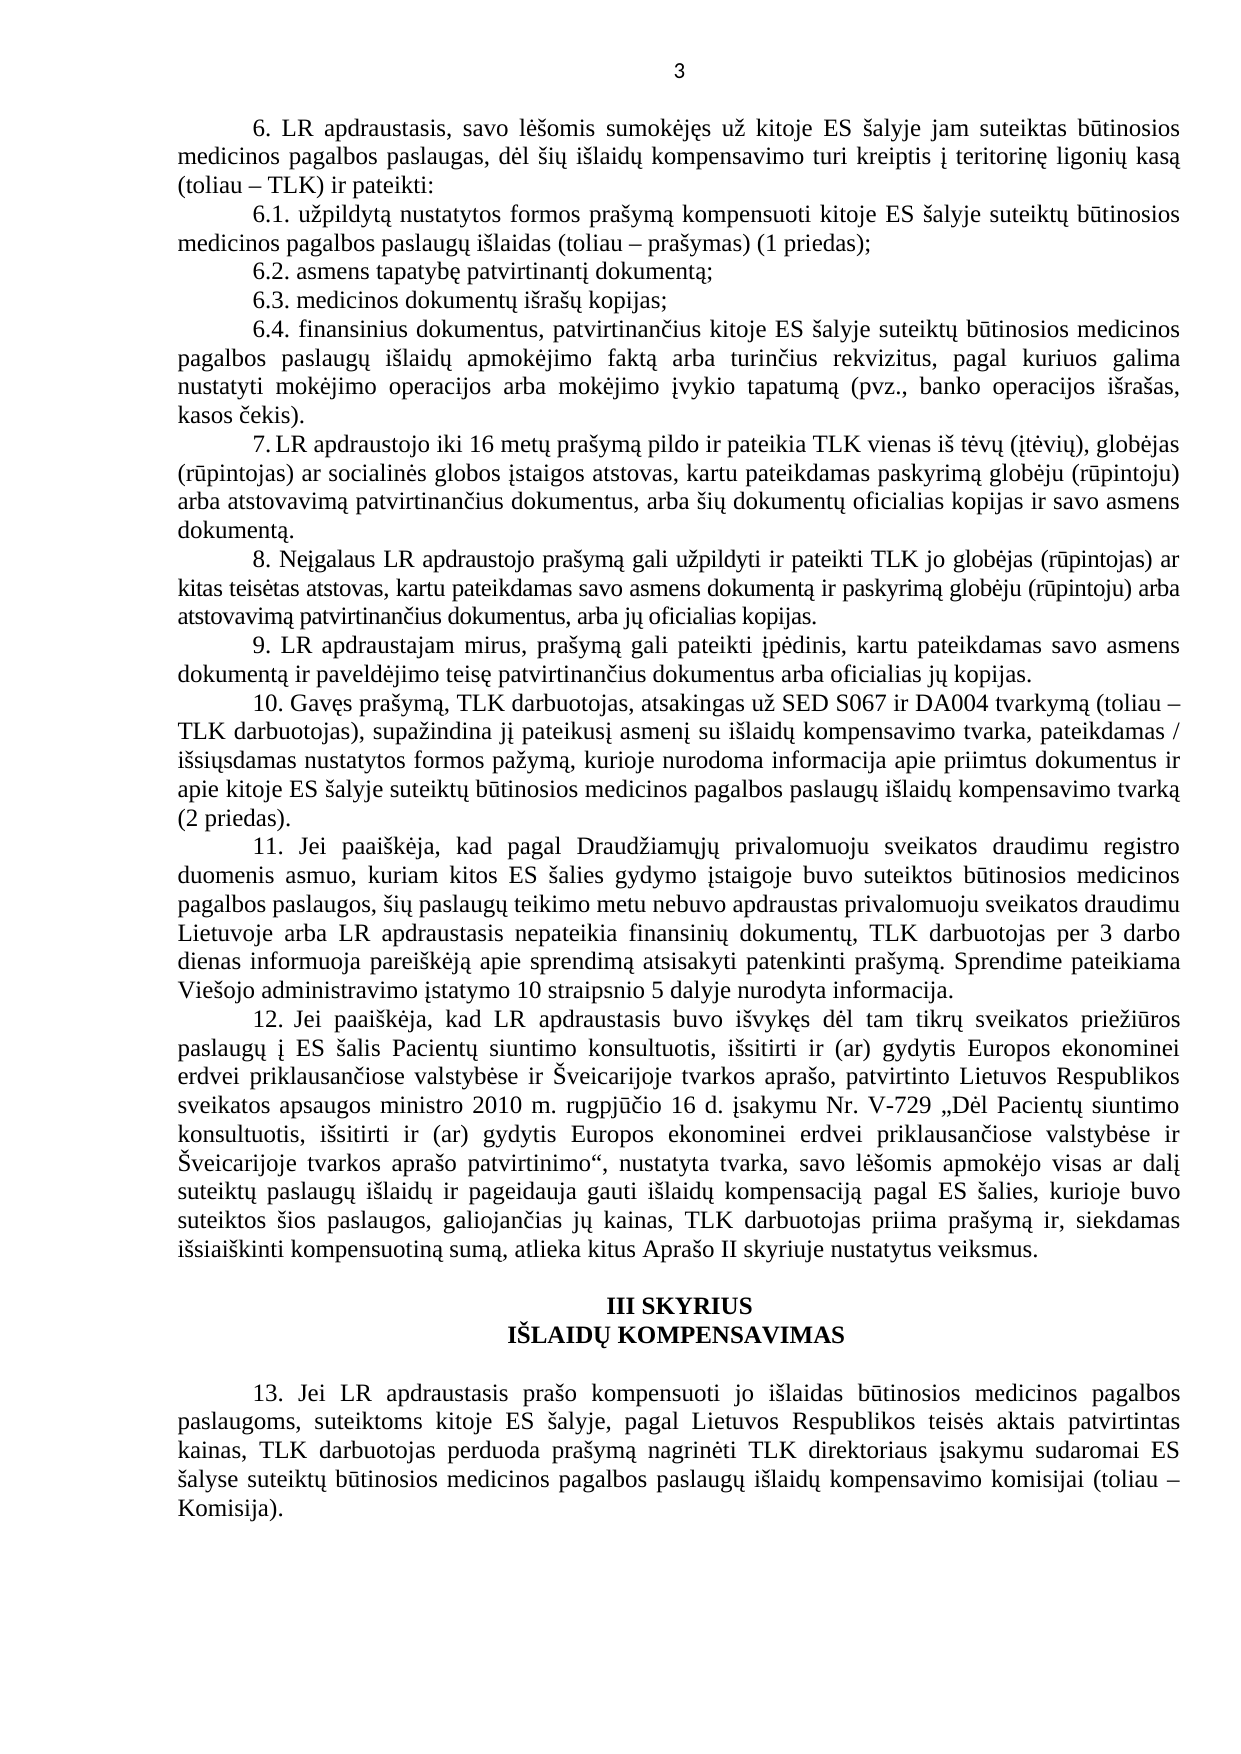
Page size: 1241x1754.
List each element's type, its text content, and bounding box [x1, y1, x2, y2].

text 6. LR apdraustasis, savo lėšomis sumokėjęs už kitoje ES šalyje jam suteiktas būtinosios medicinos pagalbos paslaugas, dėl šių išlaidų kompensavimo turi kreiptis į teritorinę ligonių kasą (toliau – TLK) ir pateikti: [177, 113, 1181, 199]
text III SKYRIUS [177, 1291, 1181, 1320]
text išlaidų kompensavimas [177, 1320, 1181, 1349]
text 9. LR apdraustajam mirus, prašymą gali pateikti įpėdinis, kartu pateikdamas savo asmens dokumentą ir paveldėjimo teisę patvirtinančius dokumentus arba oficialias jų kopijas. [177, 630, 1181, 688]
text 10. Gavęs prašymą, TLK darbuotojas, atsakingas už SED S067 ir DA004 tvarkymą (toliau – TLK darbuotojas), supažindina jį pateikusį asmenį su išlaidų kompensavimo tvarka, pateikdamas / išsiųsdamas nustatytos formos pažymą, kurioje nurodoma informacija apie priimtus dokumentus ir apie kitoje ES šalyje suteiktų būtinosios medicinos pagalbos paslaugų išlaidų kompensavimo tvarką (2 priedas). [177, 688, 1181, 831]
text 6.1. užpildytą nustatytos formos prašymą kompensuoti kitoje ES šalyje suteiktų būtinosios medicinos pagalbos paslaugų išlaidas (toliau – prašymas) (1 priedas); [177, 199, 1181, 256]
text 13. Jei LR apdraustasis prašo kompensuoti jo išlaidas būtinosios medicinos pagalbos paslaugoms, suteiktoms kitoje ES šalyje, pagal Lietuvos Respublikos teisės aktais patvirtintas kainas, TLK darbuotojas perduoda prašymą nagrinėti TLK direktoriaus įsakymu sudaromai ES šalyse suteiktų būtinosios medicinos pagalbos paslaugų išlaidų kompensavimo komisijai (toliau – Komisija). [177, 1378, 1181, 1521]
text 11. Jei paaiškėja, kad pagal Draudžiamųjų privalomuoju sveikatos draudimu registro duomenis asmuo, kuriam kitos ES šalies gydymo įstaigoje buvo suteiktos būtinosios medicinos pagalbos paslaugos, šių paslaugų teikimo metu nebuvo apdraustas privalomuoju sveikatos draudimu Lietuvoje arba LR apdraustasis nepateikia finansinių dokumentų, TLK darbuotojas per 3 darbo dienas informuoja pareiškėją apie sprendimą atsisakyti patenkinti prašymą. Sprendime pateikiama Viešojo administravimo įstatymo 10 straipsnio 5 dalyje nurodyta informacija. [177, 831, 1181, 1004]
text 6.4. finansinius dokumentus, patvirtinančius kitoje ES šalyje suteiktų būtinosios medicinos pagalbos paslaugų išlaidų apmokėjimo faktą arba turinčius rekvizitus, pagal kuriuos galima nustatyti mokėjimo operacijos arba mokėjimo įvykio tapatumą (pvz., banko operacijos išrašas, kasos čekis). [177, 314, 1181, 429]
text 6.2. asmens tapatybę patvirtinantį dokumentą; [177, 256, 1181, 285]
text 6.3. medicinos dokumentų išrašų kopijas; [177, 285, 1181, 314]
text 12. Jei paaiškėja, kad LR apdraustasis buvo išvykęs dėl tam tikrų sveikatos priežiūros paslaugų į ES šalis Pacientų siuntimo konsultuotis, išsitirti ir (ar) gydytis Europos ekonominei erdvei priklausančiose valstybėse ir Šveicarijoje tvarkos aprašo, patvirtinto Lietuvos Respublikos sveikatos apsaugos ministro 2010 m. rugpjūčio 16 d. įsakymu Nr. V-729 „Dėl Pacientų siuntimo konsultuotis, išsitirti ir (ar) gydytis Europos ekonominei erdvei priklausančiose valstybėse ir Šveicarijoje tvarkos aprašo patvirtinimo“, nustatyta tvarka, savo lėšomis apmokėjo visas ar dalį suteiktų paslaugų išlaidų ir pageidauja gauti išlaidų kompensaciją pagal ES šalies, kurioje buvo suteiktos šios paslaugos, galiojančias jų kainas, TLK darbuotojas priima prašymą ir, siekdamas išsiaiškinti kompensuotiną sumą, atlieka kitus Aprašo II skyriuje nustatytus veiksmus. [177, 1004, 1181, 1263]
text 8. Neįgalaus LR apdraustojo prašymą gali užpildyti ir pateikti TLK jo globėjas (rūpintojas) ar kitas teisėtas atstovas, kartu pateikdamas savo asmens dokumentą ir paskyrimą globėju (rūpintoju) arba atstovavimą patvirtinančius dokumentus, arba jų oficialias kopijas. [177, 544, 1181, 630]
text 7. LR apdraustojo iki 16 metų prašymą pildo ir pateikia TLK vienas iš tėvų (įtėvių), globėjas (rūpintojas) ar socialinės globos įstaigos atstovas, kartu pateikdamas paskyrimą globėju (rūpintoju) arba atstovavimą patvirtinančius dokumentus, arba šių dokumentų oficialias kopijas ir savo asmens dokumentą. [177, 429, 1181, 544]
